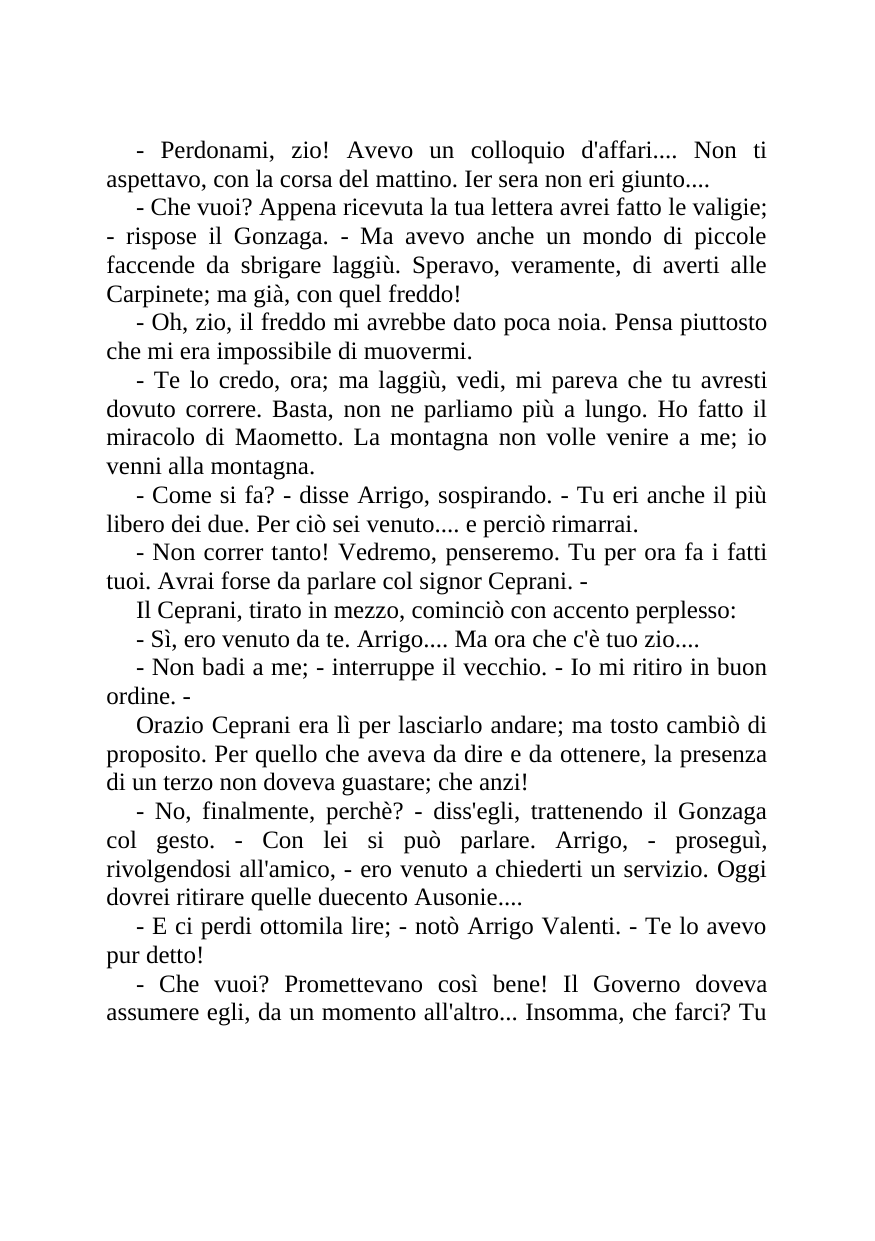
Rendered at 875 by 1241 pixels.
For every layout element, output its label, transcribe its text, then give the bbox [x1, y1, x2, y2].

text - Come si fa? - disse Arrigo, sospirando. - Tu eri anche il più libero dei due. Per ciò sei venuto.... e perciò rimarrai. [106, 480, 768, 537]
text Il Ceprani, tirato in mezzo, cominciò con accento perplesso: [106, 595, 768, 624]
text - E ci perdi ottomila lire; - notò Arrigo Valenti. - Te lo avevo pur detto! [106, 911, 768, 969]
text - Perdonami, zio! Avevo un colloquio d'affari.... Non ti aspettavo, con la corsa del mattino. Ier sera non eri giunto.... [106, 135, 768, 192]
text - No, finalmente, perchè? - diss'egli, trattenendo il Gonzaga col gesto. - Con lei si può parlare. Arrigo, - proseguì, rivolgendosi all'amico, - ero venuto a chiederti un servizio. Oggi dovrei ritirare quelle duecento Ausonie.... [106, 796, 768, 911]
text - Non correr tanto! Vedremo, penseremo. Tu per ora fa i fatti tuoi. Avrai forse da parlare col signor Ceprani. - [106, 537, 768, 595]
text - Non badi a me; - interruppe il vecchio. - Io mi ritiro in buon ordine. - [106, 652, 768, 710]
text - Che vuoi? Appena ricevuta la tua lettera avrei fatto le valigie; - rispose il Gonzaga. - Ma avevo anche un mondo di piccole faccende da sbrigare laggiù. Speravo, veramente, di averti alle Carpinete; ma già, con quel freddo! [106, 192, 768, 307]
text - Oh, zio, il freddo mi avrebbe dato poca noia. Pensa piuttosto che mi era impossibile di muovermi. [106, 307, 768, 365]
text - Sì, ero venuto da te. Arrigo.... Ma ora che c'è tuo zio.... [106, 624, 768, 652]
text Orazio Ceprani era lì per lasciarlo andare; ma tosto cambiò di proposito. Per quello che aveva da dire e da ottenere, la presenza di un terzo non doveva guastare; che anzi! [106, 710, 768, 796]
text - Te lo credo, ora; ma laggiù, vedi, mi pareva che tu avresti dovuto correre. Basta, non ne parliamo più a lungo. Ho fatto il miracolo di Maometto. La montagna non volle venire a me; io venni alla montagna. [106, 365, 768, 480]
text - Che vuoi? Promettevano così bene! Il Governo doveva assumere egli, da un momento all'altro... Insomma, che farci? Tu [106, 969, 768, 1026]
